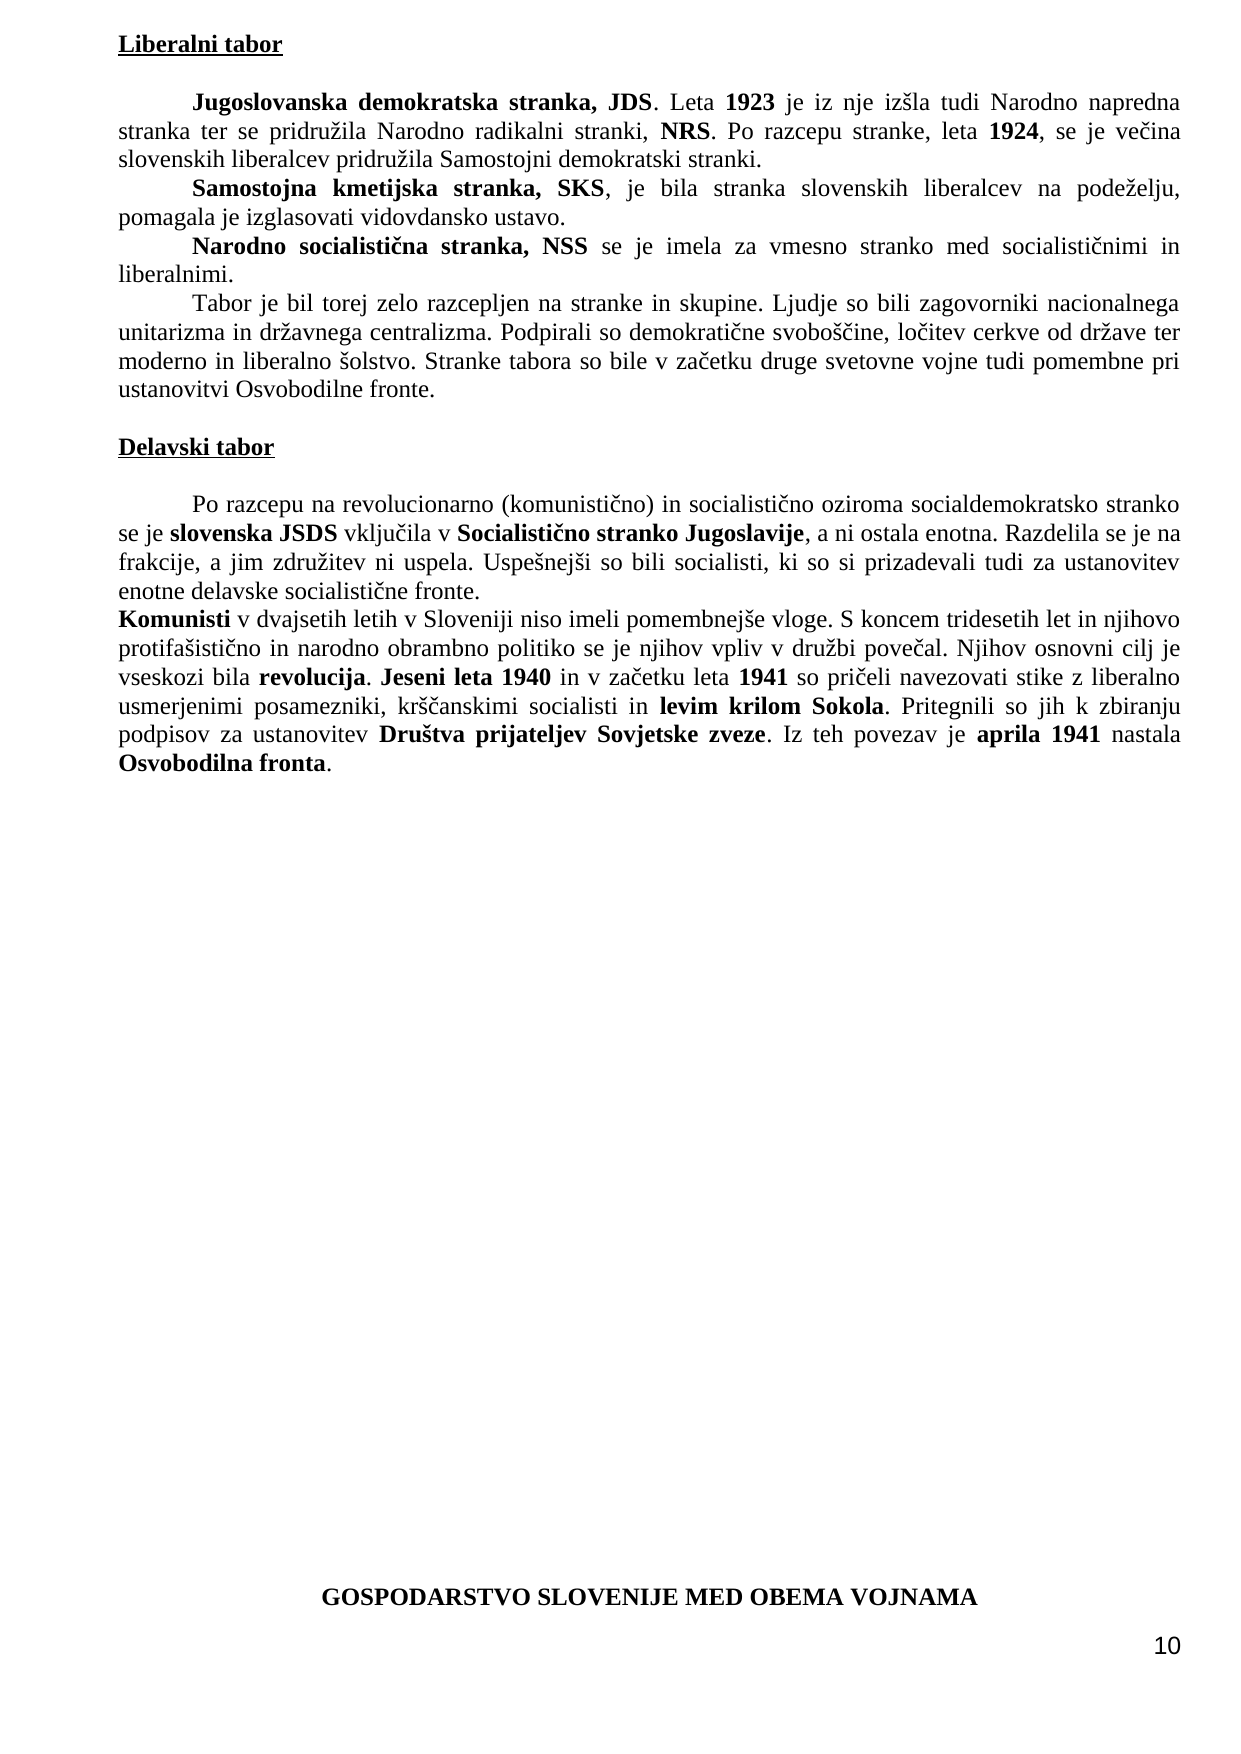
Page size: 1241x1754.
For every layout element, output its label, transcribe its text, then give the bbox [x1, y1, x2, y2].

text Po razcepu na revolucionarno (komunistično) in socialistično oziroma socialdemokratsko stranko se je slovenska JSDS vključila v Socialistično stranko Jugoslavije, a ni ostala enotna. Razdelila se je na frakcije, a jim združitev ni uspela. Uspešnejši so bili socialisti, ki so si prizadevali tudi za ustanovitev enotne delavske socialistične fronte. [118, 489, 1181, 604]
text GOSPODARSTVO SLOVENIJE MED OBEMA VOJNAMA [118, 1582, 1181, 1611]
text Komunisti v dvajsetih letih v Sloveniji niso imeli pomembnejše vloge. S koncem tridesetih let in njihovo protifašistično in narodno obrambno politiko se je njihov vpliv v družbi povečal. Njihov osnovni cilj je vseskozi bila revolucija. Jeseni leta 1940 in v začetku leta 1941 so pričeli navezovati stike z liberalno usmerjenimi posamezniki, krščanskimi socialisti in levim krilom Sokola. Pritegnili so jih k zbiranju podpisov za ustanovitev Društva prijateljev Sovjetske zveze. Iz teh povezav je aprila 1941 nastala Osvobodilna fronta. [118, 604, 1181, 777]
text Tabor je bil torej zelo razcepljen na stranke in skupine. Ljudje so bili zagovorniki nacionalnega unitarizma in državnega centralizma. Podpirali so demokratične svoboščine, ločitev cerkve od države ter moderno in liberalno šolstvo. Stranke tabora so bile v začetku druge svetovne vojne tudi pomembne pri ustanovitvi Osvobodilne fronte. [118, 288, 1181, 403]
text Liberalni tabor [118, 29, 1181, 58]
text Delavski tabor [118, 432, 1181, 461]
text Jugoslovanska demokratska stranka, JDS. Leta 1923 je iz nje izšla tudi Narodno napredna stranka ter se pridružila Narodno radikalni stranki, NRS. Po razcepu stranke, leta 1924, se je večina slovenskih liberalcev pridružila Samostojni demokratski stranki. [118, 87, 1181, 173]
text Samostojna kmetijska stranka, SKS, je bila stranka slovenskih liberalcev na podeželju, pomagala je izglasovati vidovdansko ustavo. [118, 173, 1181, 231]
text Narodno socialistična stranka, NSS se je imela za vmesno stranko med socialističnimi in liberalnimi. [118, 231, 1181, 288]
